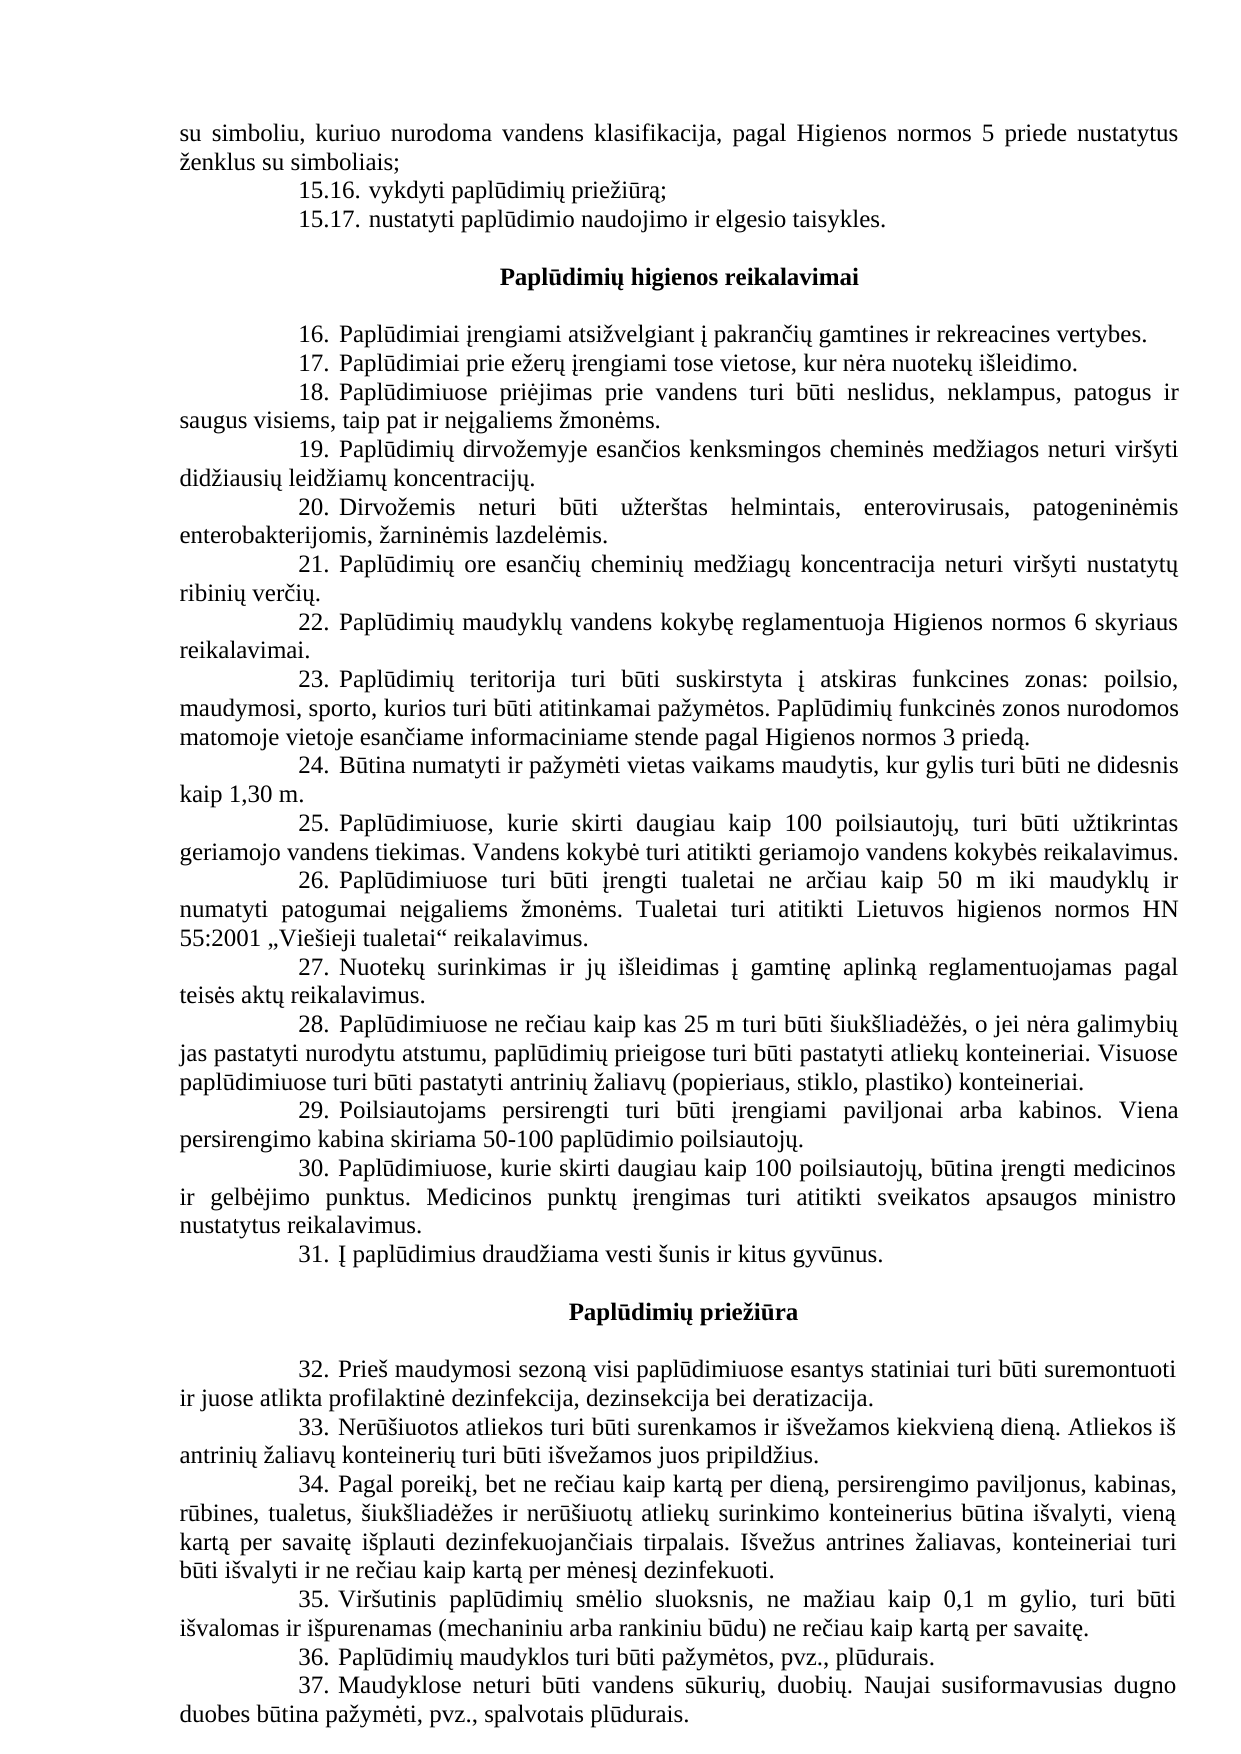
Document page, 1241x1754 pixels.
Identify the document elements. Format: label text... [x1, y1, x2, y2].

text 25. Paplūdimiuose, kurie skirti daugiau kaip 100 poilsiautojų, turi būti užtikrintas geriamojo vandens tiekimas. Vandens kokybė turi atitikti geriamojo vandens kokybės reikalavimus. [179, 808, 1179, 866]
text 36. Paplūdimių maudyklos turi būti pažymėtos, pvz., plūdurais. [179, 1642, 1181, 1671]
text 31. Į paplūdimius draudžiama vesti šunis ir kitus gyvūnus. [179, 1239, 1181, 1268]
text 26. Paplūdimiuose turi būti įrengti tualetai ne arčiau kaip 50 m iki maudyklų ir numatyti patogumai neįgaliems žmonėms. Tualetai turi atitikti Lietuvos higienos normos HN 55:2001 „Viešieji tualetai“ reikalavimus. [179, 866, 1179, 952]
text 32. Prieš maudymosi sezoną visi paplūdimiuose esantys statiniai turi būti suremontuoti ir juose atlikta profilaktinė dezinfekcija, dezinsekcija bei deratizacija. [179, 1354, 1177, 1412]
text 20. Dirvožemis neturi būti užterštas helmintais, enterovirusais, patogeninėmis enterobakterijomis, žarninėmis lazdelėmis. [179, 492, 1179, 549]
text Paplūdimių higienos reikalavimai [177, 262, 1181, 291]
text 23. Paplūdimių teritorija turi būti suskirstyta į atskiras funkcines zonas: poilsio, maudymosi, sporto, kurios turi būti atitinkamai pažymėtos. Paplūdimių funkcinės zonos nurodomos matomoje vietoje esančiame informaciniame stende pagal Higienos normos 3 priedą. [179, 664, 1179, 751]
text 17. Paplūdimiai prie ežerų įrengiami tose vietose, kur nėra nuotekų išleidimo. [179, 348, 1181, 377]
text 15.16. vykdyti paplūdimių priežiūrą; [179, 176, 1181, 204]
text Paplūdimių priežiūra [186, 1297, 1181, 1326]
text 16. Paplūdimiai įrengiami atsižvelgiant į pakrančių gamtines ir rekreacines vertybes. [179, 319, 1181, 348]
text 18. Paplūdimiuose priėjimas prie vandens turi būti neslidus, neklampus, patogus ir saugus visiems, taip pat ir neįgaliems žmonėms. [179, 377, 1179, 434]
text 19. Paplūdimių dirvožemyje esančios kenksmingos cheminės medžiagos neturi viršyti didžiausių leidžiamų koncentracijų. [179, 434, 1179, 492]
text 22. Paplūdimių maudyklų vandens kokybę reglamentuoja Higienos normos 6 skyriaus reikalavimai. [179, 607, 1179, 664]
text 37. Maudyklose neturi būti vandens sūkurių, duobių. Naujai susiformavusias dugno duobes būtina pažymėti, pvz., spalvotais plūdurais. [179, 1671, 1177, 1728]
text 30. Paplūdimiuose, kurie skirti daugiau kaip 100 poilsiautojų, būtina įrengti medicinos ir gelbėjimo punktus. Medicinos punktų įrengimas turi atitikti sveikatos apsaugos ministro nustatytus reikalavimus. [179, 1153, 1177, 1239]
text su simboliu, kuriuo nurodoma vandens klasifikacija, pagal Higienos normos 5 priede nustatytus ženklus su simboliais; [179, 118, 1179, 176]
text 28. Paplūdimiuose ne rečiau kaip kas 25 m turi būti šiukšliadėžės, o jei nėra galimybių jas pastatyti nurodytu atstumu, paplūdimių prieigose turi būti pastatyti atliekų konteineriai. Visuose paplūdimiuose turi būti pastatyti antrinių žaliavų (popieriaus, stiklo, plastiko) konteineriai. [179, 1009, 1179, 1096]
text 21. Paplūdimių ore esančių cheminių medžiagų koncentracija neturi viršyti nustatytų ribinių verčių. [179, 549, 1179, 607]
text 35. Viršutinis paplūdimių smėlio sluoksnis, ne mažiau kaip 0,1 m gylio, turi būti išvalomas ir išpurenamas (mechaniniu arba rankiniu būdu) ne rečiau kaip kartą per savaitę. [179, 1584, 1177, 1642]
text 24. Būtina numatyti ir pažymėti vietas vaikams maudytis, kur gylis turi būti ne didesnis kaip 1,30 m. [179, 751, 1179, 808]
text 27. Nuotekų surinkimas ir jų išleidimas į gamtinę aplinką reglamentuojamas pagal teisės aktų reikalavimus. [179, 952, 1179, 1009]
text 15.17. nustatyti paplūdimio naudojimo ir elgesio taisykles. [179, 204, 1181, 233]
text 34. Pagal poreikį, bet ne rečiau kaip kartą per dieną, persirengimo paviljonus, kabinas, rūbines, tualetus, šiukšliadėžes ir nerūšiuotų atliekų surinkimo konteinerius būtina išvalyti, vieną kartą per savaitę išplauti dezinfekuojančiais tirpalais. Išvežus antrines žaliavas, konteineriai turi būti išvalyti ir ne rečiau kaip kartą per mėnesį dezinfekuoti. [179, 1469, 1177, 1584]
text 29. Poilsiautojams persirengti turi būti įrengiami paviljonai arba kabinos. Viena persirengimo kabina skiriama 50-100 paplūdimio poilsiautojų. [179, 1096, 1179, 1153]
text 33. Nerūšiuotos atliekos turi būti surenkamos ir išvežamos kiekvieną dieną. Atliekos iš antrinių žaliavų konteinerių turi būti išvežamos juos pripildžius. [179, 1412, 1177, 1469]
